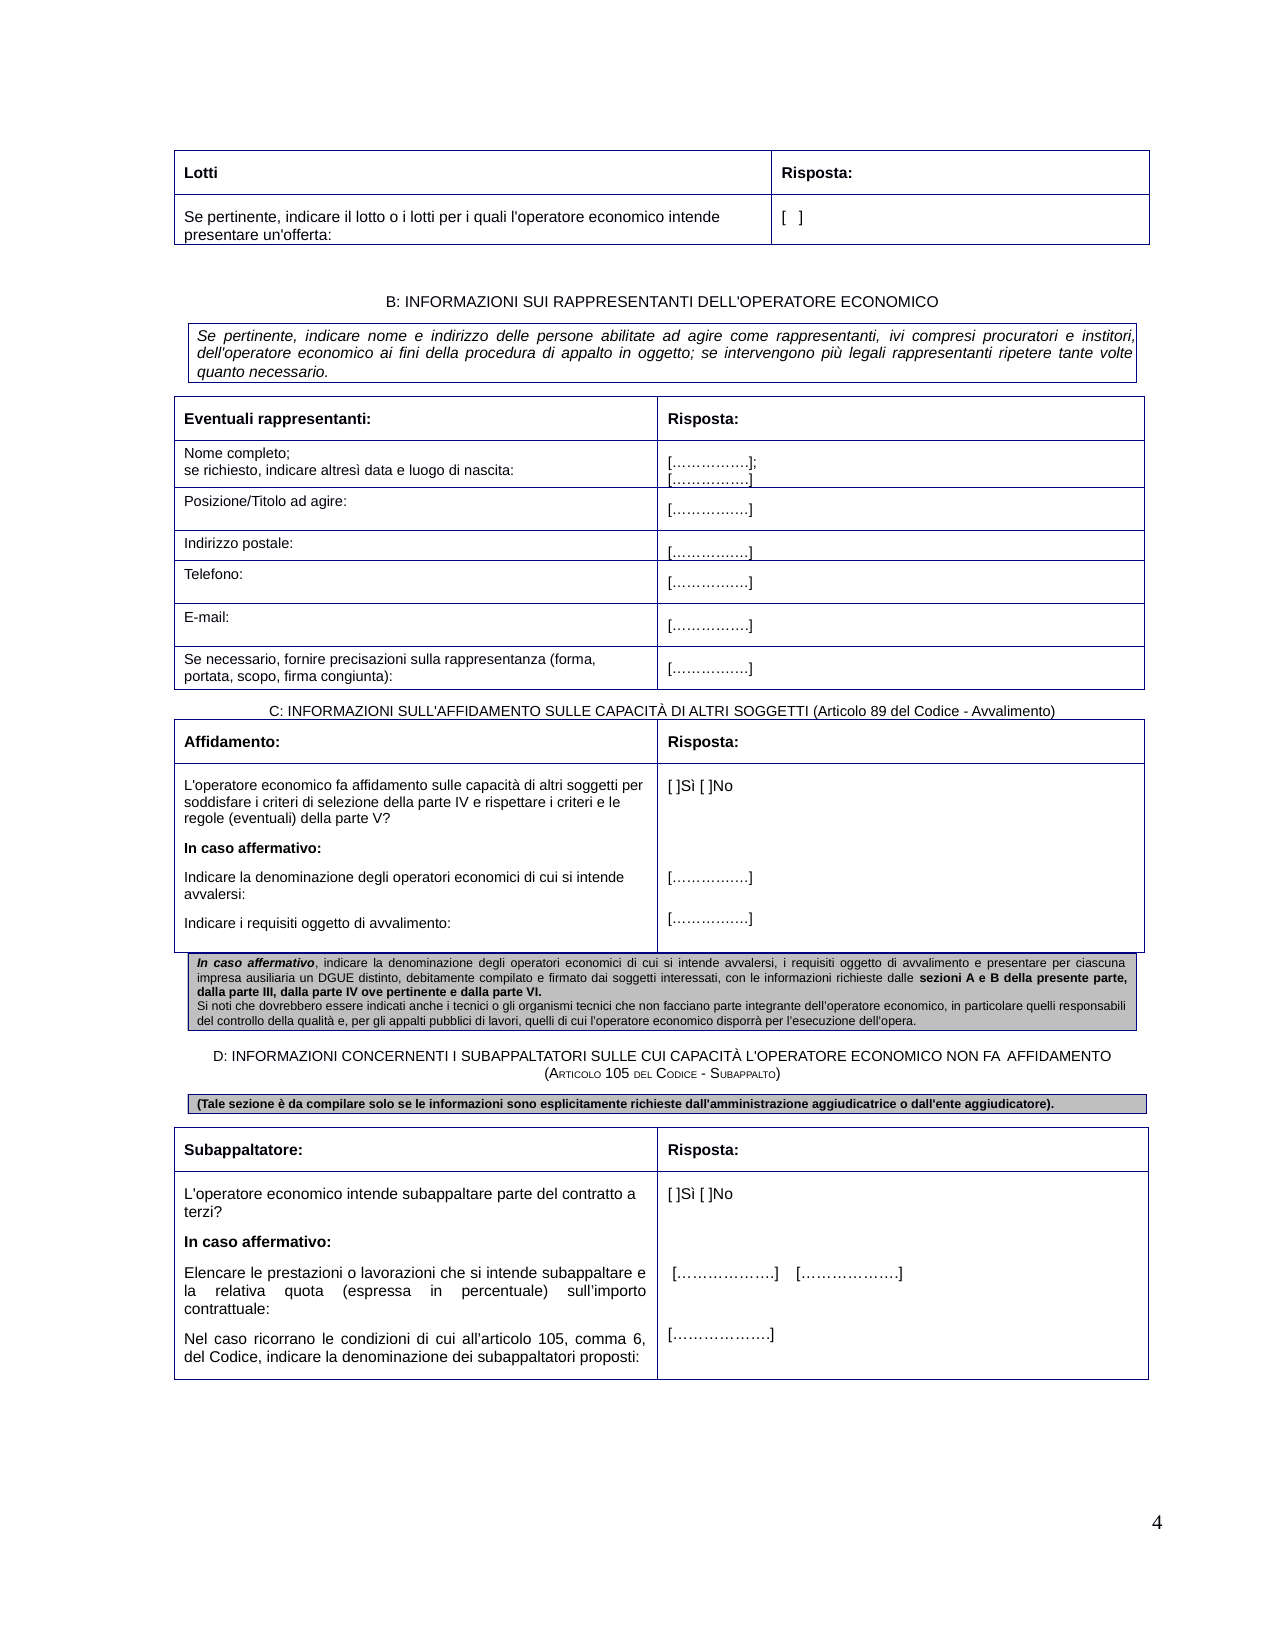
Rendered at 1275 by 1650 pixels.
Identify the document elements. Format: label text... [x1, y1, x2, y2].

table_cell [………….…] [658, 531, 1144, 560]
table_cell Se necessario, fornire precisazioni sulla rappresentanza (forma, portata, scopo, firma congiunta): [175, 647, 657, 689]
table_header Risposta: [658, 1128, 1148, 1171]
table_cell Posizione/Titolo ad agire: [175, 488, 657, 530]
table_header Eventuali rappresentanti: [175, 397, 657, 440]
title D: Informazioni concernenti i subappaltatori sulle cui capacità l'operatore economico non fa affidamento (Articolo 105 del Codice - Subappalto) [187, 1048, 1137, 1081]
table_header Subappaltatore: [175, 1128, 657, 1171]
table_header Risposta: [658, 397, 1144, 440]
table_cell Indirizzo postale: [175, 531, 657, 560]
table_cell [ ] [772, 195, 1149, 244]
title C: Informazioni sull'affidamento SULLE Capacità di altri soggetti (Articolo 89 del Codice - Avvalimento) [187, 702, 1137, 719]
text Si noti che dovrebbero essere indicati anche i tecnici o gli organismi tecnici che non facciano parte integrante dell’operatore economico, in particolare quelli responsabili del controllo della qualità e, per gli appalti pubblici di lavori, quelli di cui l’operatore economico disporrà per l’esecuzione dell’opera. [189, 996, 1136, 1030]
table_cell Telefono: [175, 561, 657, 603]
table_cell Nome completo; se richiesto, indicare altresì data e luogo di nascita: [175, 441, 657, 487]
title B: Informazioni sui rappresentanti dell'operatore economico [187, 293, 1137, 311]
table_cell [ ]Sì [ ]No [………….…] [………….…] [658, 764, 1144, 952]
table_cell Lotti [175, 151, 771, 194]
text Se pertinente, indicare nome e indirizzo delle persone abilitate ad agire come rappresentanti, ivi compresi procuratori e institori, dell'operatore economico ai fini della procedura di appalto in oggetto; se intervengono più legali rappresentanti ripetere tante volte quanto necessario. [189, 324, 1136, 382]
table_cell […………….]; […………….] [658, 441, 1144, 487]
table_cell [ ]Sì [ ]No [……………….] [……………….] [……………….] [658, 1172, 1148, 1379]
table_cell Risposta: [772, 151, 1149, 194]
title (Tale sezione è da compilare solo se le informazioni sono esplicitamente richieste dall'amministrazione aggiudicatrice o dall'ente aggiudicatore). [189, 1095, 1146, 1113]
table_cell Se pertinente, indicare il lotto o i lotti per i quali l'operatore economico intende presentare un'offerta: [175, 195, 771, 244]
table_cell L'operatore economico intende subappaltare parte del contratto a terzi? In caso affermativo: Elencare le prestazioni o lavorazioni che si intende subappaltare e la relativa quota (espressa in percentuale) sull’importo contrattuale: Nel caso ricorrano le condizioni di cui all’articolo 105, comma 6, del Codice, indicare la denominazione dei subappaltatori proposti: [175, 1172, 657, 1379]
table_cell [………….…] [658, 488, 1144, 530]
table_cell [………….…] [658, 647, 1144, 689]
text In caso affermativo, indicare la denominazione degli operatori economici di cui si intende avvalersi, i requisiti oggetto di avvalimento e presentare per ciascuna impresa ausiliaria un DGUE distinto, debitamente compilato e firmato dai soggetti interessati, con le informazioni richieste dalle sezioni A e B della presente parte, dalla parte III, dalla parte IV ove pertinente e dalla parte VI. [189, 954, 1136, 996]
table_cell [………….…] [658, 561, 1144, 603]
table_header Affidamento: [175, 720, 657, 763]
table_cell E-mail: [175, 604, 657, 646]
table_cell […………….] [658, 604, 1144, 646]
table_cell L'operatore economico fa affidamento sulle capacità di altri soggetti per soddisfare i criteri di selezione della parte IV e rispettare i criteri e le regole (eventuali) della parte V? In caso affermativo: Indicare la denominazione degli operatori economici di cui si intende avvalersi: Indicare i requisiti oggetto di avvalimento: [175, 764, 657, 952]
table_header Risposta: [658, 720, 1144, 763]
